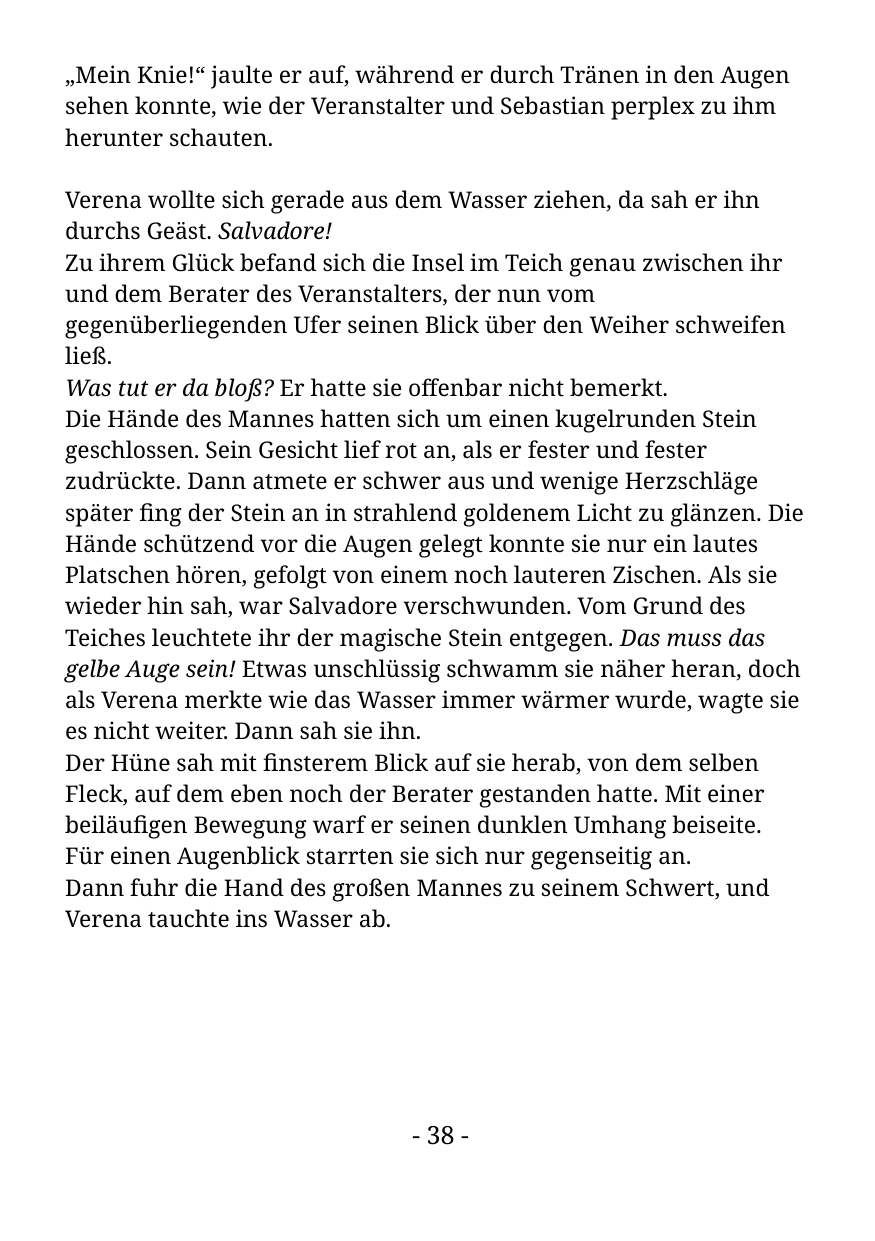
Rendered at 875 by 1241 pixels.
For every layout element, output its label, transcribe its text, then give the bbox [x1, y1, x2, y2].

text „Mein Knie!“ jaulte er auf, während er durch Tränen in den Augen sehen konnte, wie der Veranstalter und Sebastian perplex zu ihm herunter schauten. Verena wollte sich gerade aus dem Wasser ziehen, da sah er ihn durchs Geäst. Salvadore! Zu ihrem Glück befand sich die Insel im Teich genau zwischen ihr und dem Berater des Veranstalters, der nun vom gegenüberliegenden Ufer seinen Blick über den Weiher schweifen ließ. Was tut er da bloß? Er hatte sie offenbar nicht bemerkt. Die Hände des Mannes hatten sich um einen kugelrunden Stein geschlossen. Sein Gesicht lief rot an, als er fester und fester zudrückte. Dann atmete er schwer aus und wenige Herzschläge später fing der Stein an in strahlend goldenem Licht zu glänzen. Die Hände schützend vor die Augen gelegt konnte sie nur ein lautes Platschen hören, gefolgt von einem noch lauteren Zischen. Als sie wieder hin sah, war Salvadore verschwunden. Vom Grund des Teiches leuchtete ihr der magische Stein entgegen. Das muss das gelbe Auge sein! Etwas unschlüssig schwamm sie näher heran, doch als Verena merkte wie das Wasser immer wärmer wurde, wagte sie es nicht weiter. Dann sah sie ihn. Der Hüne sah mit finsterem Blick auf sie herab, von dem selben Fleck, auf dem eben noch der Berater gestanden hatte. Mit einer beiläufigen Bewegung warf er seinen dunklen Umhang beiseite. Für einen Augenblick starrten sie sich nur gegenseitig an. Dann fuhr die Hand des großen Mannes zu seinem Schwert, und Verena tauchte ins Wasser ab. [65, 59, 809, 934]
